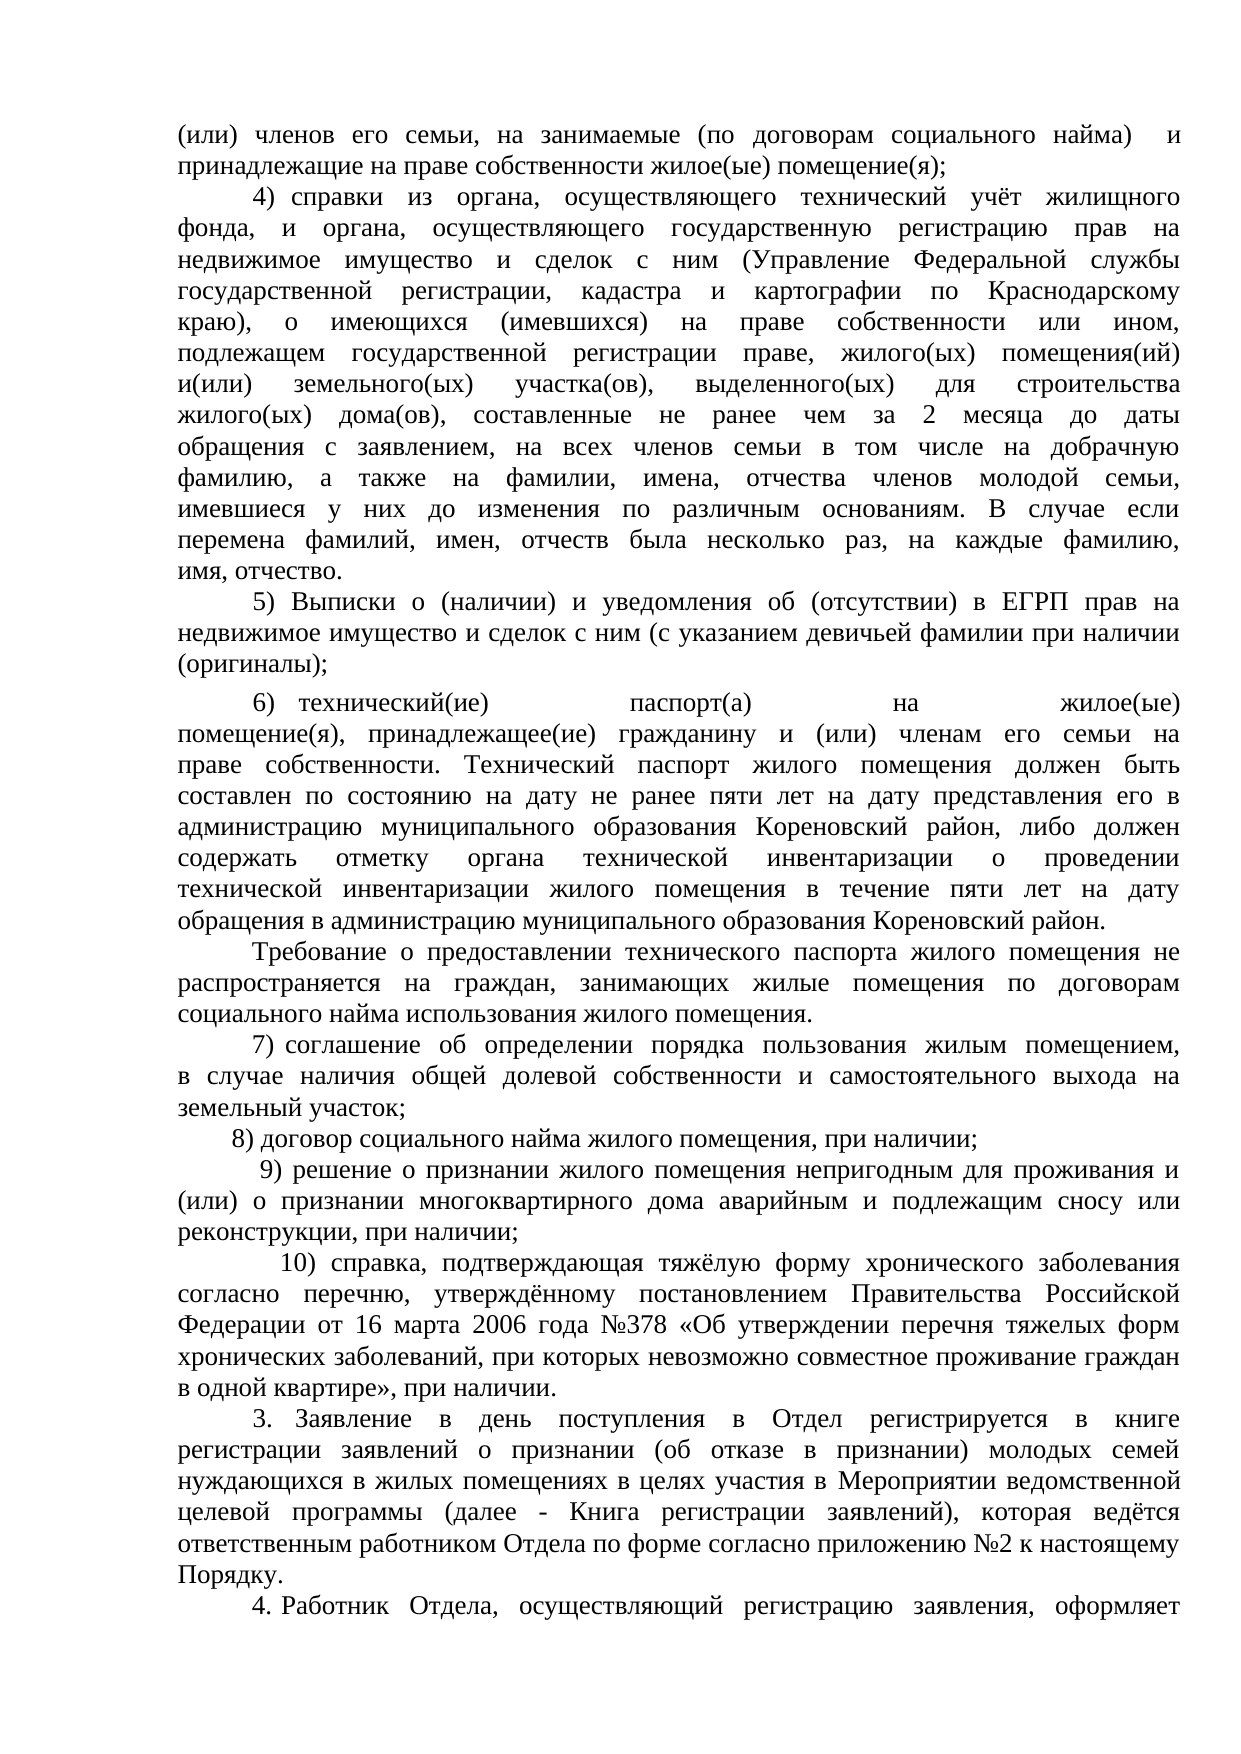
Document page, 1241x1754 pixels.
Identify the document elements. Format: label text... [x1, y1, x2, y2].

text 6) технический(ие) паспорт(а) на жилое(ые) помещение(я), принадлежащее(ие) гражданину и (или) членам его семьи на праве собственности. Технический паспорт жилого помещения должен быть составлен по состоянию на дату не ранее пяти лет на дату представления его в администрацию муниципального образования Кореновский район, либо должен содержать отметку органа технической инвентаризации о проведении технической инвентаризации жилого помещения в течение пяти лет на дату обращения в администрацию муниципального образования Кореновский район. [177, 686, 1181, 935]
text 5) Выписки о (наличии) и уведомления об (отсутствии) в ЕГРП прав на недвижимое имущество и сделок с ним (с указанием девичьей фамилии при наличии (оригиналы); [177, 585, 1181, 679]
text 4) справки из органа, осуществляющего технический учёт жилищного фонда, и органа, осуществляющего государственную регистрацию прав на недвижимое имущество и сделок с ним (Управление Федеральной службы государственной регистрации, кадастра и картографии по Краснодарскому краю), о имеющихся (имевшихся) на праве собственности или ином, подлежащем государственной регистрации праве, жилого(ых) помещения(ий) и(или) земельного(ых) участка(ов), выделенного(ых) для строительства жилого(ых) дома(ов), составленные не ранее чем за 2 месяца до даты обращения с заявлением, на всех членов семьи в том числе на добрачную фамилию, а также на фамилии, имена, отчества членов молодой семьи, имевшиеся у них до изменения по различным основаниям. В случае если перемена фамилий, имен, отчеств была несколько раз, на каждые фамилию, имя, отчество. [177, 180, 1181, 585]
list 10) справка, подтверждающая тяжёлую форму хронического заболевания согласно перечню, утверждённому постановлением Правительства Российской Федерации от 16 марта 2006 года №378 «Об утверждении перечня тяжелых форм хронических заболеваний, при которых невозможно совместное проживание граждан в одной квартире», при наличии. [177, 1246, 1181, 1402]
text Требование о предоставлении технического паспорта жилого помещения не распространяется на граждан, занимающих жилые помещения по договорам социального найма использования жилого помещения. [177, 935, 1181, 1028]
list 9) решение о признании жилого помещения непригодным для проживания и (или) о признании многоквартирного дома аварийным и подлежащим сносу или реконструкции, при наличии; [177, 1153, 1181, 1246]
text 7) соглашение об определении порядка пользования жилым помещением, в случае наличия общей долевой собственности и самостоятельного выхода на земельный участок; [177, 1028, 1181, 1122]
text 3. Заявление в день поступления в Отдел регистрируется в книге регистрации заявлений о признании (об отказе в признании) молодых семей нуждающихся в жилых помещениях в целях участия в Мероприятии ведомственной целевой программы (далее - Книга регистрации заявлений), которая ведётся ответственным работником Отдела по форме согласно приложению №2 к настоящему Порядку. [177, 1402, 1181, 1589]
list 8) договор социального найма жилого помещения, при наличии; [177, 1122, 1181, 1153]
text (или) членов его семьи, на занимаемые (по договорам социального найма) и принадлежащие на праве собственности жилое(ые) помещение(я); [177, 118, 1181, 180]
text 4. Работник Отдела, осуществляющий регистрацию заявления, оформляет [177, 1589, 1181, 1620]
